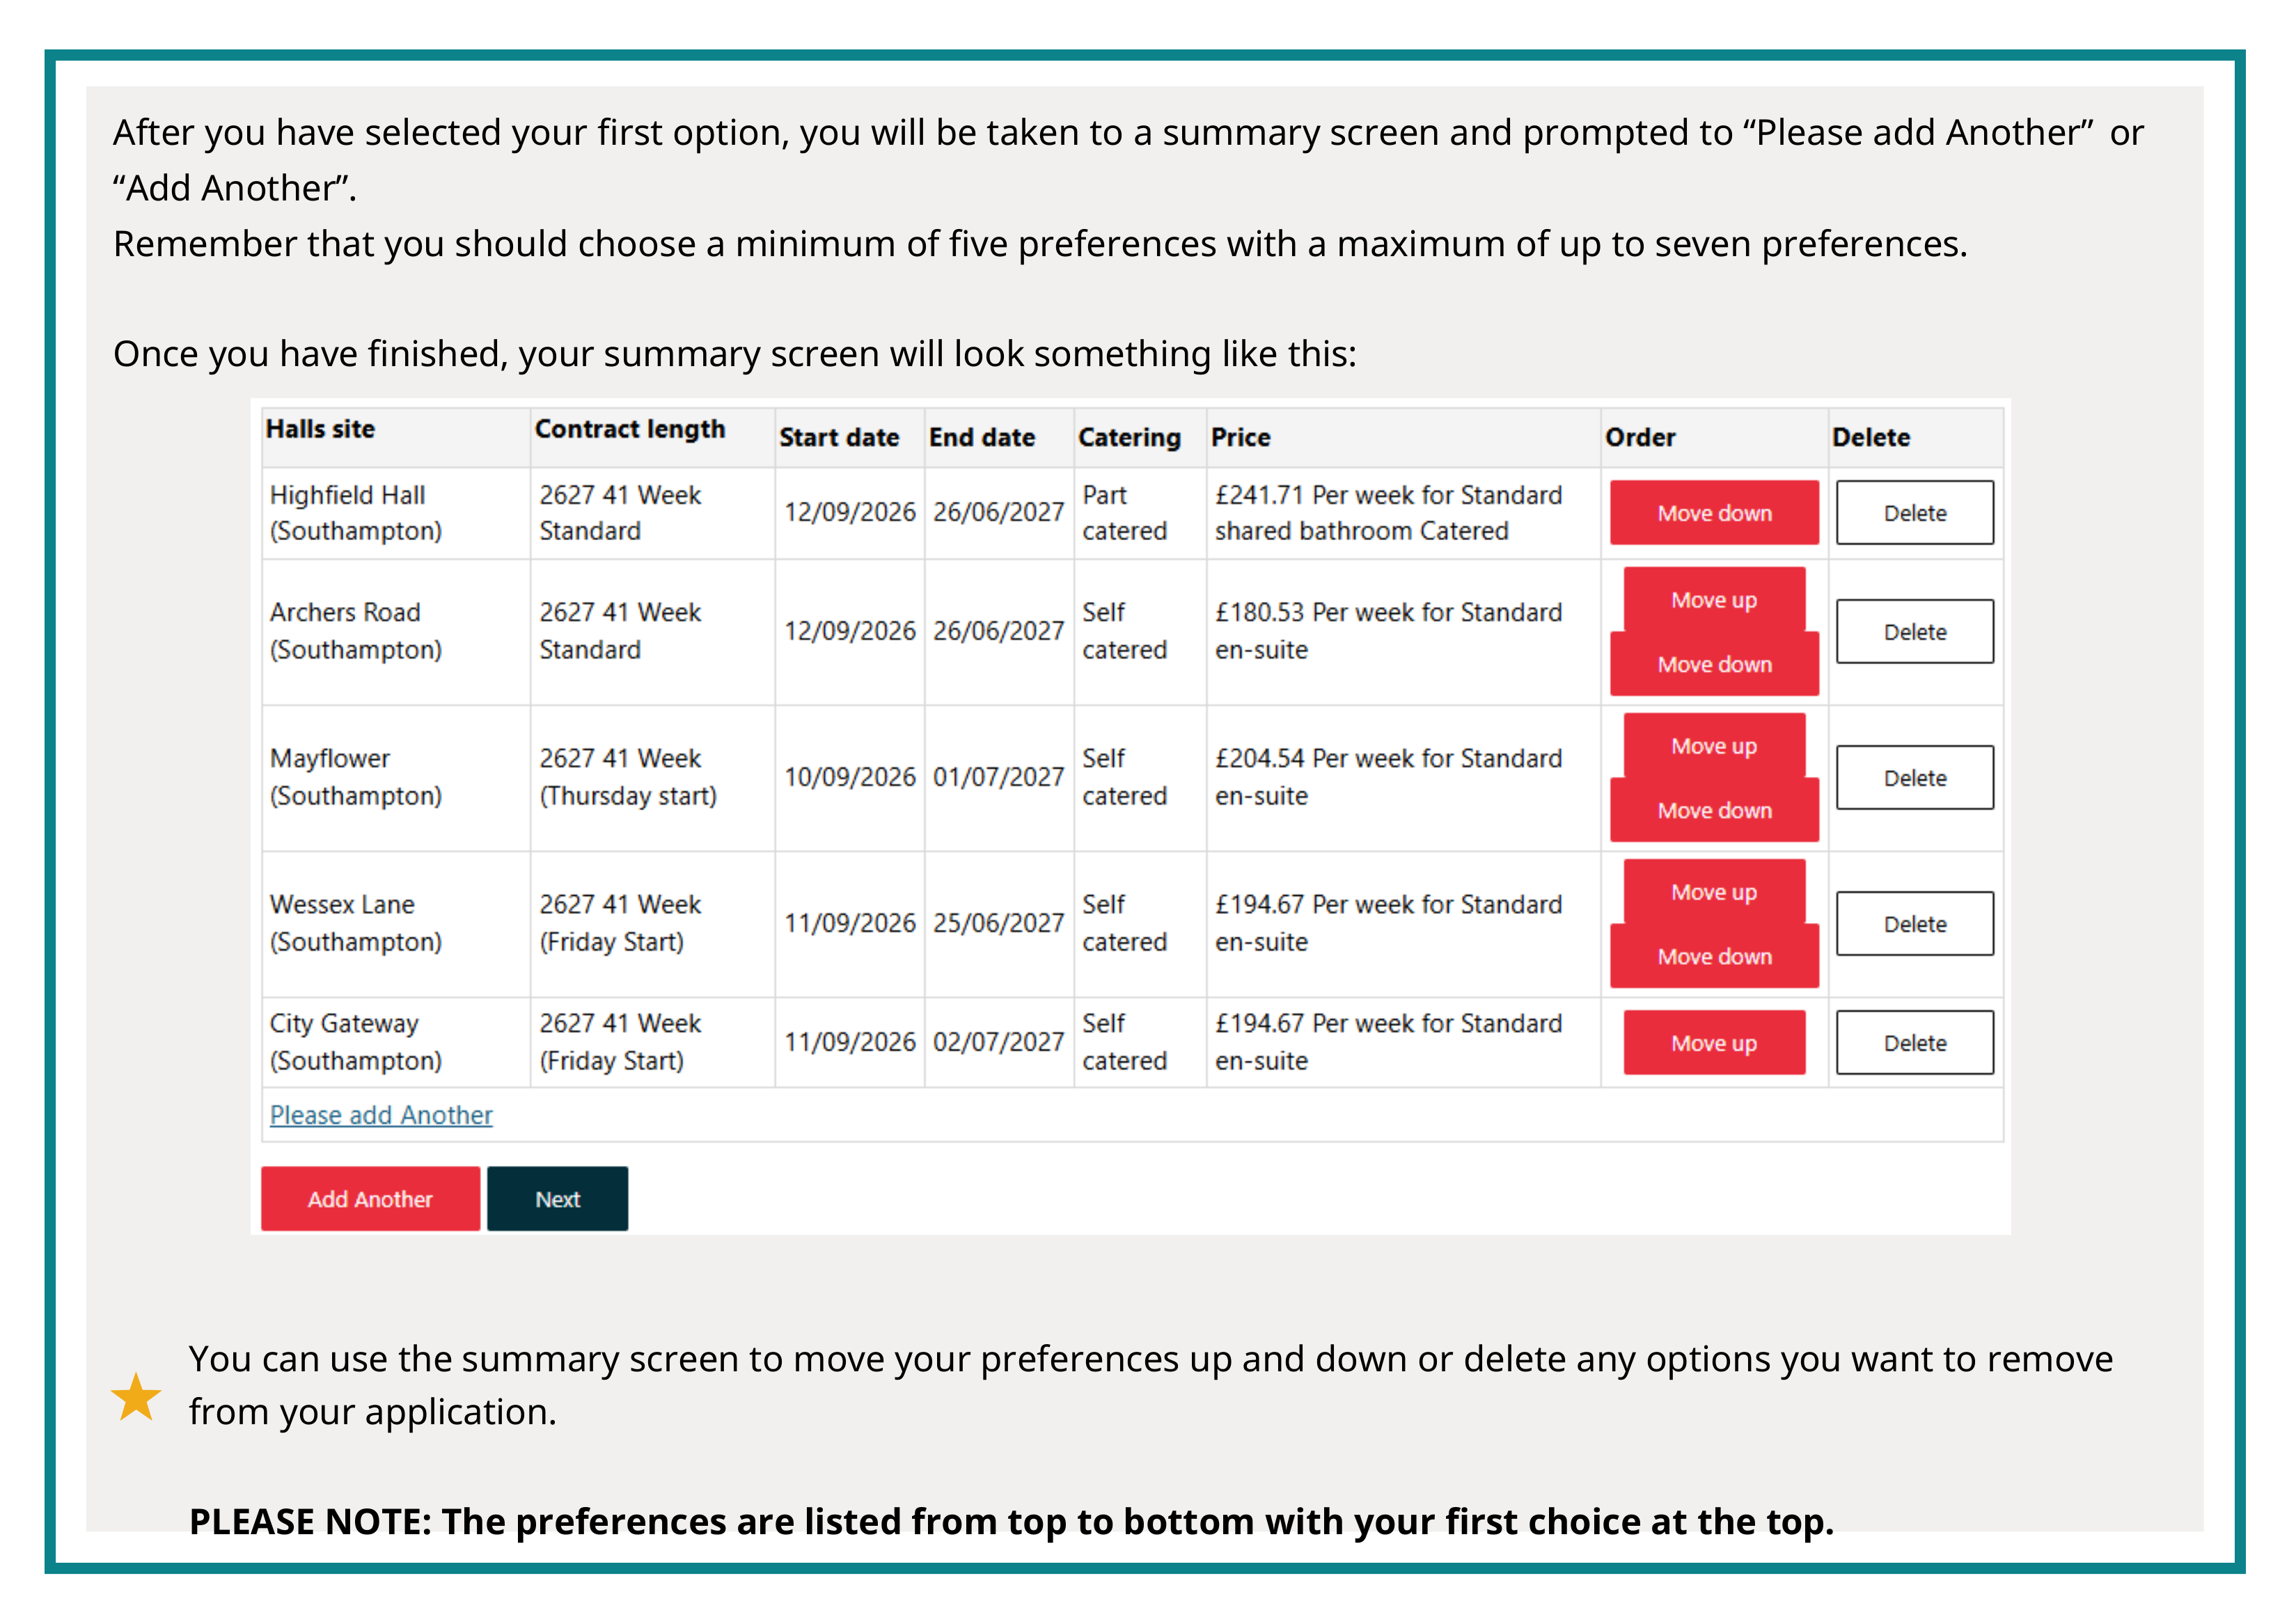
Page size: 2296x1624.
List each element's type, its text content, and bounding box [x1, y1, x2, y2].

subtitle PLEASE NOTE: The preferences are listed from top to bottom with your first choice at the top. [189, 1496, 2224, 1545]
text After you have selected your first option, you will be taken to a summary screen and prompted to “Please add Another” or “Add Another”. [2204, 107, 2224, 211]
text Once you have finished, your summary screen will look something like this: [2204, 328, 2224, 377]
